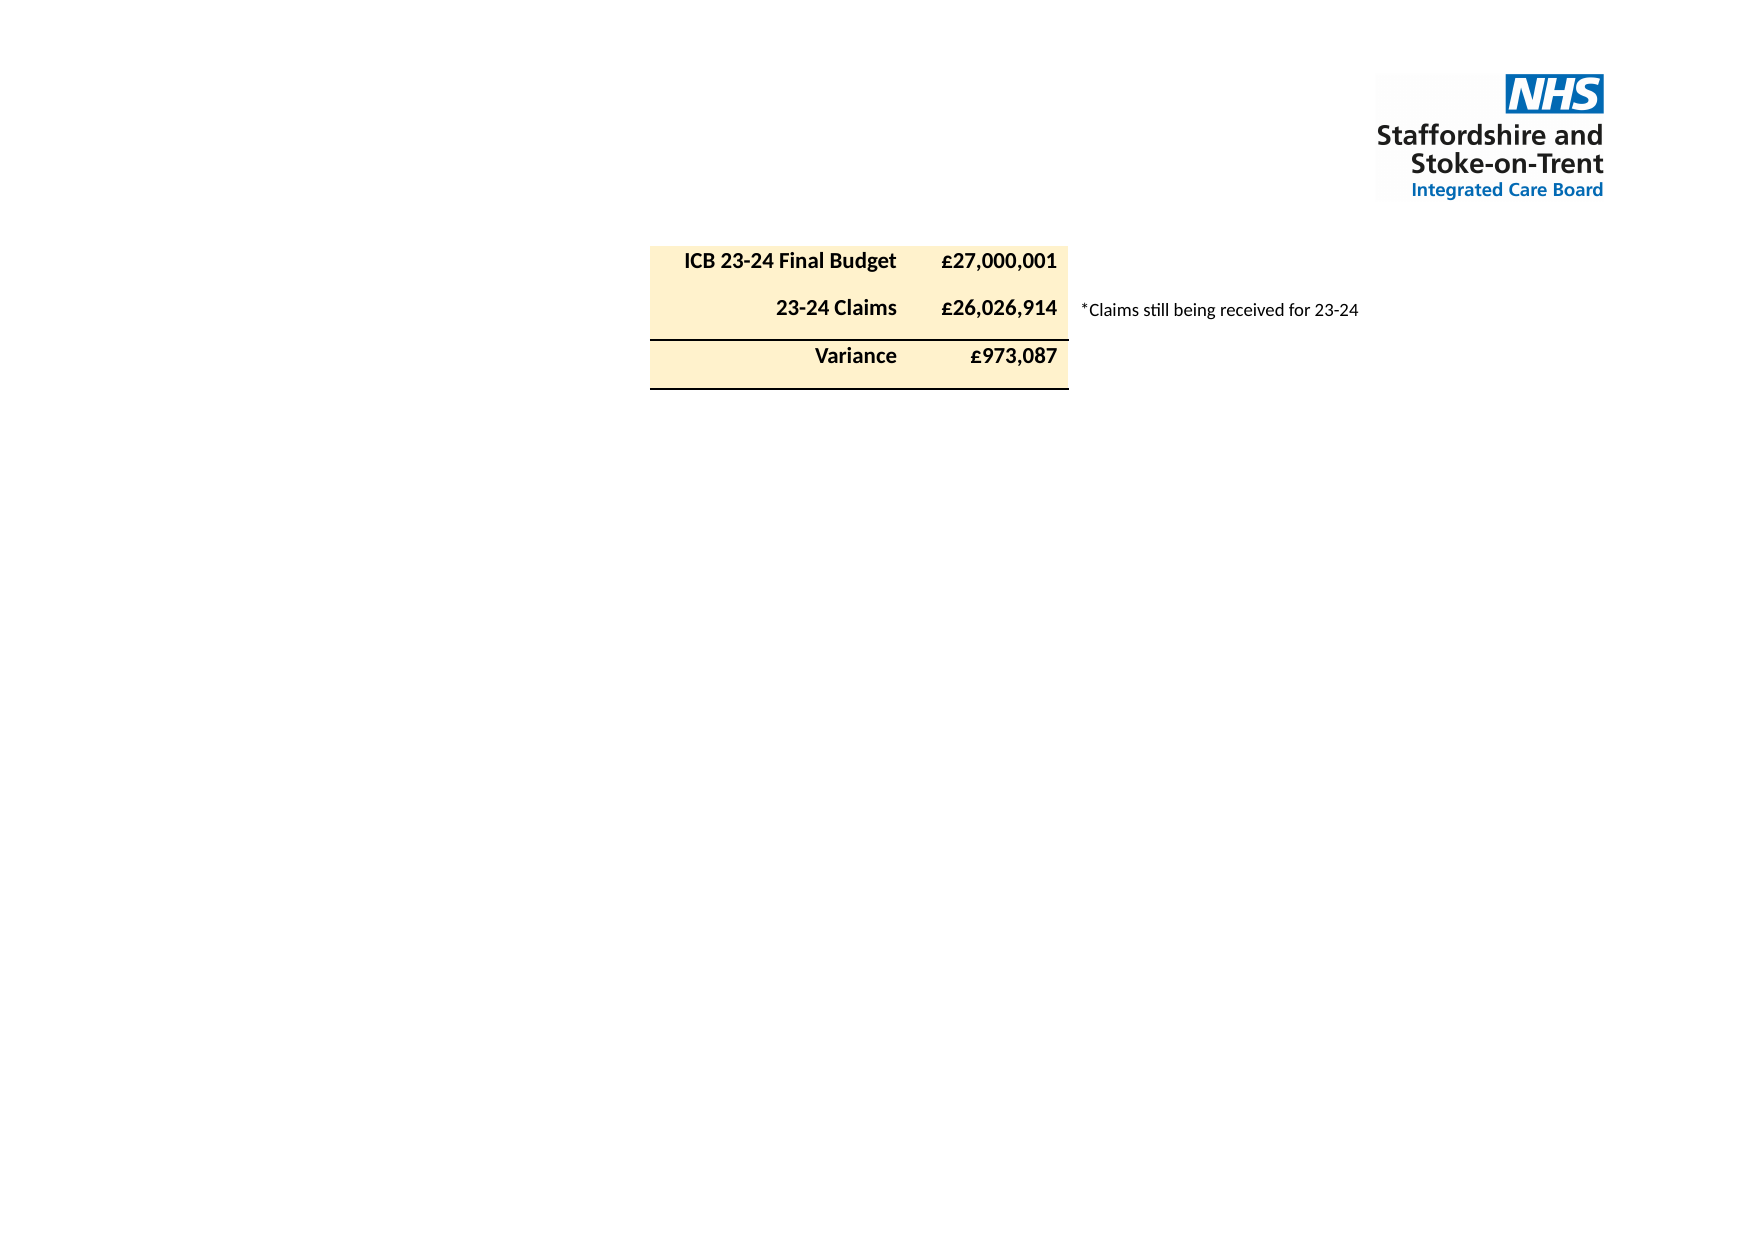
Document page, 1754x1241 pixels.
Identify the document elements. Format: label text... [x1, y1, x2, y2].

table_cell [150, 246, 650, 293]
table_cell £973,087 [908, 341, 1068, 388]
table_cell [908, 202, 1068, 246]
table_cell £27,000,001 [908, 246, 1068, 293]
table_cell [1366, 202, 1466, 246]
table_cell [150, 339, 650, 388]
table_cell [1069, 202, 1229, 246]
table_cell ICB 23-24 Final Budget [650, 246, 908, 293]
table_cell 23-24 Claims [650, 293, 908, 339]
table_cell [1229, 202, 1366, 246]
table_cell [650, 202, 908, 246]
table_cell Variance [650, 341, 908, 388]
table_cell [1229, 339, 1366, 388]
table_cell £26,026,914 [908, 293, 1068, 339]
table_cell [1366, 246, 1466, 293]
table_cell [1069, 246, 1229, 293]
table_cell [1366, 339, 1466, 388]
table_cell [1069, 339, 1229, 388]
table_cell [150, 293, 650, 339]
table_cell [150, 202, 650, 246]
table_cell [1229, 246, 1366, 293]
table_cell *Claims still being received for 23-24 [1069, 293, 1466, 339]
